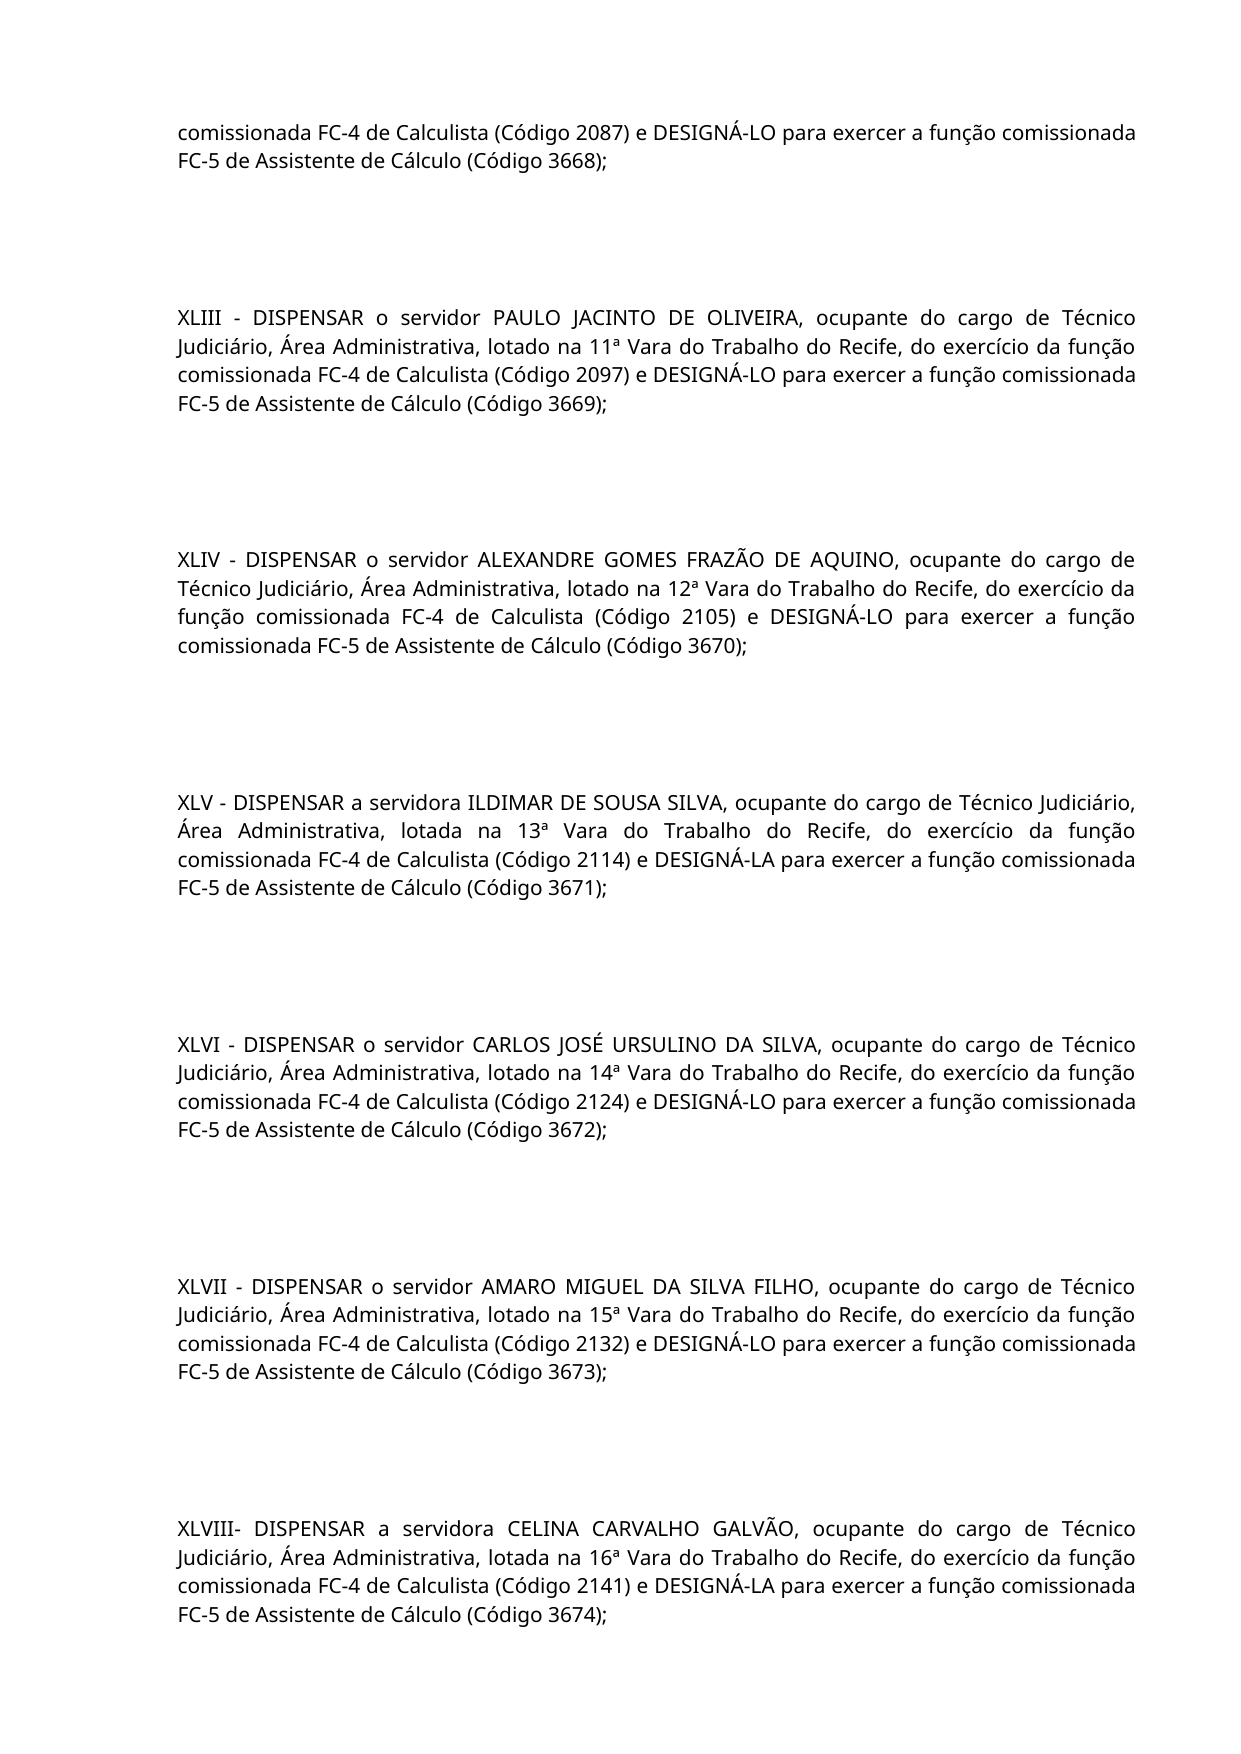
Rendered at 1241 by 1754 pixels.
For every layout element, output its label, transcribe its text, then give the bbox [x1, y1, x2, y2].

text XLIII - DISPENSAR o servidor PAULO JACINTO DE OLIVEIRA, ocupante do cargo de Técnico Judiciário, Área Administrativa, lotado na 11ª Vara do Trabalho do Recife, do exercício da função comissionada FC-4 de Calculista (Código 2097) e DESIGNÁ-LO para exercer a função comissionada FC-5 de Assistente de Cálculo (Código 3669); [177, 303, 1137, 417]
text XLIV - DISPENSAR o servidor ALEXANDRE GOMES FRAZÃO DE AQUINO, ocupante do cargo de Técnico Judiciário, Área Administrativa, lotado na 12ª Vara do Trabalho do Recife, do exercício da função comissionada FC-4 de Calculista (Código 2105) e DESIGNÁ-LO para exercer a função comissionada FC-5 de Assistente de Cálculo (Código 3670); [177, 546, 1137, 659]
text comissionada FC-4 de Calculista (Código 2087) e DESIGNÁ-LO para exercer a função comissionada FC-5 de Assistente de Cálculo (Código 3668); [177, 118, 1137, 175]
text XLVIII- DISPENSAR a servidora CELINA CARVALHO GALVÃO, ocupante do cargo de Técnico Judiciário, Área Administrativa, lotada na 16ª Vara do Trabalho do Recife, do exercício da função comissionada FC-4 de Calculista (Código 2141) e DESIGNÁ-LA para exercer a função comissionada FC-5 de Assistente de Cálculo (Código 3674); [177, 1514, 1137, 1628]
text XLVII - DISPENSAR o servidor AMARO MIGUEL DA SILVA FILHO, ocupante do cargo de Técnico Judiciário, Área Administrativa, lotado na 15ª Vara do Trabalho do Recife, do exercício da função comissionada FC-4 de Calculista (Código 2132) e DESIGNÁ-LO para exercer a função comissionada FC-5 de Assistente de Cálculo (Código 3673); [177, 1272, 1137, 1386]
text XLVI - DISPENSAR o servidor CARLOS JOSÉ URSULINO DA SILVA, ocupante do cargo de Técnico Judiciário, Área Administrativa, lotado na 14ª Vara do Trabalho do Recife, do exercício da função comissionada FC-4 de Calculista (Código 2124) e DESIGNÁ-LO para exercer a função comissionada FC-5 de Assistente de Cálculo (Código 3672); [177, 1030, 1137, 1144]
text XLV - DISPENSAR a servidora ILDIMAR DE SOUSA SILVA, ocupante do cargo de Técnico Judiciário, Área Administrativa, lotada na 13ª Vara do Trabalho do Recife, do exercício da função comissionada FC-4 de Calculista (Código 2114) e DESIGNÁ-LA para exercer a função comissionada FC-5 de Assistente de Cálculo (Código 3671); [177, 788, 1137, 902]
